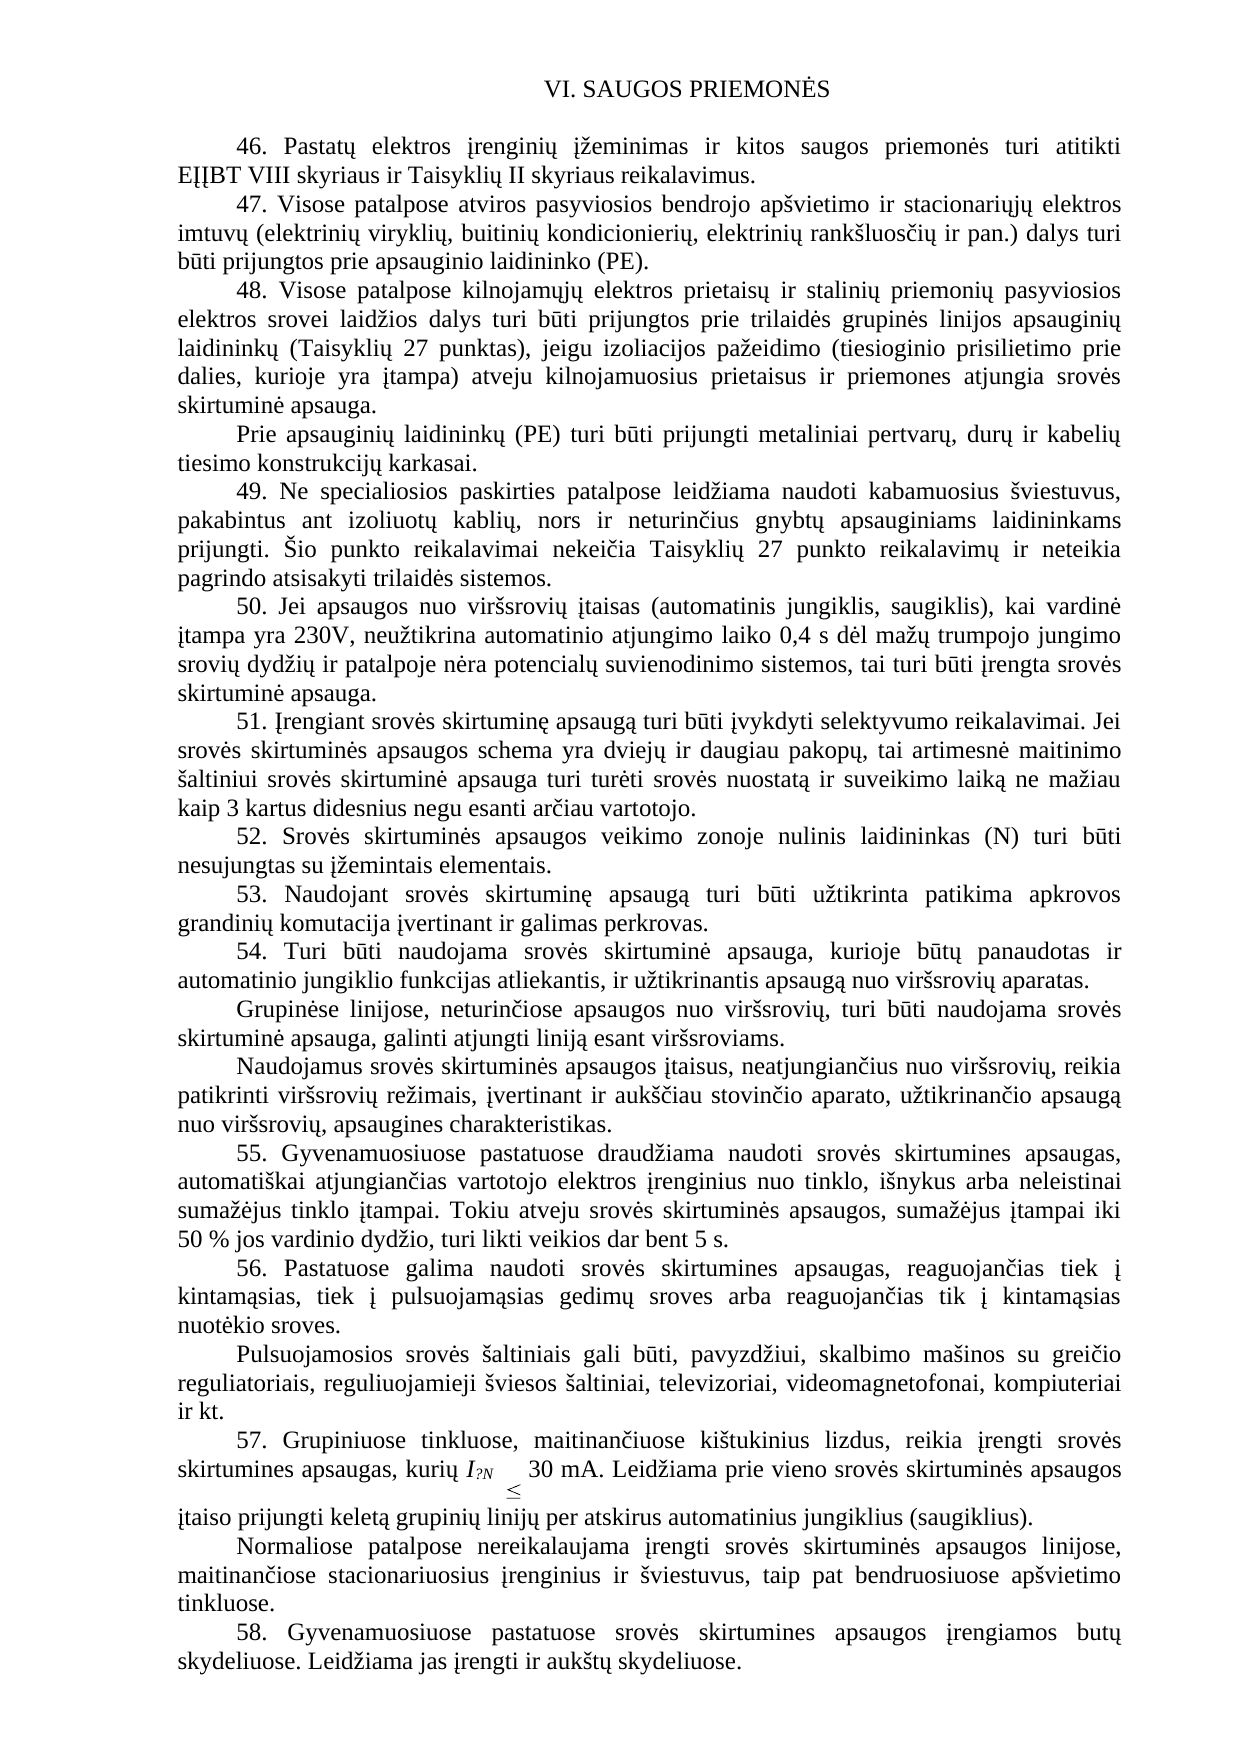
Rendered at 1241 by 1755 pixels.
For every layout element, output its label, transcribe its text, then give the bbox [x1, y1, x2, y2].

text 52. Srovės skirtuminės apsaugos veikimo zonoje nulinis laidininkas (N) turi būti nesujungtas su įžemintais elementais. [177, 821, 1122, 879]
text 51. Įrengiant srovės skirtuminę apsaugą turi būti įvykdyti selektyvumo reikalavimai. Jei srovės skirtuminės apsaugos schema yra dviejų ir daugiau pakopų, tai artimesnė maitinimo šaltiniui srovės skirtuminė apsauga turi turėti srovės nuostatą ir suveikimo laiką ne mažiau kaip 3 kartus didesnius negu esanti arčiau vartotojo. [177, 706, 1122, 821]
text 55. Gyvenamuosiuose pastatuose draudžiama naudoti srovės skirtumines apsaugas, automatiškai atjungiančias vartotojo elektros įrenginius nuo tinklo, išnykus arba neleistinai sumažėjus tinklo įtampai. Tokiu atveju srovės skirtuminės apsaugos, sumažėjus įtampai iki 50 % jos vardinio dydžio, turi likti veikios dar bent 5 s. [177, 1138, 1122, 1253]
text Pulsuojamosios srovės šaltiniais gali būti, pavyzdžiui, skalbimo mašinos su greičio reguliatoriais, reguliuojamieji šviesos šaltiniai, televizoriai, videomagnetofonai, kompiuteriai ir kt. [177, 1339, 1122, 1425]
text 47. Visose patalpose atviros pasyviosios bendrojo apšvietimo ir stacionariųjų elektros imtuvų (elektrinių viryklių, buitinių kondicionierių, elektrinių rankšluosčių ir pan.) dalys turi būti prijungtos prie apsauginio laidininko (PE). [177, 189, 1122, 275]
text 58. Gyvenamuosiuose pastatuose srovės skirtumines apsaugos įrengiamos butų skydeliuose. Leidžiama jas įrengti ir aukštų skydeliuose. [177, 1617, 1122, 1675]
text 46. Pastatų elektros įrenginių įžeminimas ir kitos saugos priemonės turi atitikti EĮĮBT VIII skyriaus ir Taisyklių II skyriaus reikalavimus. [177, 131, 1122, 189]
text 56. Pastatuose galima naudoti srovės skirtumines apsaugas, reaguojančias tiek į kintamąsias, tiek į pulsuojamąsias gedimų sroves arba reaguojančias tik į kintamąsias nuotėkio sroves. [177, 1253, 1122, 1339]
text 54. Turi būti naudojama srovės skirtuminė apsauga, kurioje būtų panaudotas ir automatinio jungiklio funkcijas atliekantis, ir užtikrinantis apsaugą nuo viršsrovių aparatas. [177, 936, 1122, 994]
text Prie apsauginių laidininkų (PE) turi būti prijungti metaliniai pertvarų, durų ir kabelių tiesimo konstrukcijų karkasai. [177, 419, 1122, 476]
text VI. SAUGOS PRIEMONĖS [177, 74, 1122, 103]
text Grupinėse linijose, neturinčiose apsaugos nuo viršsrovių, turi būti naudojama srovės skirtuminė apsauga, galinti atjungti liniją esant viršsroviams. [177, 994, 1122, 1051]
text 48. Visose patalpose kilnojamųjų elektros prietaisų ir stalinių priemonių pasyviosios elektros srovei laidžios dalys turi būti prijungtos prie trilaidės grupinės linijos apsauginių laidininkų (Taisyklių 27 punktas), jeigu izoliacijos pažeidimo (tiesioginio prisilietimo prie dalies, kurioje yra įtampa) atveju kilnojamuosius prietaisus ir priemones atjungia srovės skirtuminė apsauga. [177, 275, 1122, 419]
text Naudojamus srovės skirtuminės apsaugos įtaisus, neatjungiančius nuo viršsrovių, reikia patikrinti viršsrovių režimais, įvertinant ir aukščiau stovinčio aparato, užtikrinančio apsaugą nuo viršsrovių, apsaugines charakteristikas. [177, 1051, 1122, 1138]
text 53. Naudojant srovės skirtuminę apsaugą turi būti užtikrinta patikima apkrovos grandinių komutacija įvertinant ir galimas perkrovas. [177, 879, 1122, 936]
text 49. Ne specialiosios paskirties patalpose leidžiama naudoti kabamuosius šviestuvus, pakabintus ant izoliuotų kablių, nors ir neturinčius gnybtų apsauginiams laidininkams prijungti. Šio punkto reikalavimai nekeičia Taisyklių 27 punkto reikalavimų ir neteikia pagrindo atsisakyti trilaidės sistemos. [177, 476, 1122, 591]
text 57. Grupiniuose tinkluose, maitinančiuose kištukinius lizdus, reikia įrengti srovės skirtumines apsaugas, kurių I?DeltaN <= 30 mA. Leidžiama prie vieno srovės skirtuminės apsaugos įtaiso prijungti keletą grupinių linijų per atskirus automatinius jungiklius (saugiklius). [177, 1425, 1122, 1531]
text 50. Jei apsaugos nuo viršsrovių įtaisas (automatinis jungiklis, saugiklis), kai vardinė įtampa yra 230V, neužtikrina automatinio atjungimo laiko 0,4 s dėl mažų trumpojo jungimo srovių dydžių ir patalpoje nėra potencialų suvienodinimo sistemos, tai turi būti įrengta srovės skirtuminė apsauga. [177, 591, 1122, 706]
text Normaliose patalpose nereikalaujama įrengti srovės skirtuminės apsaugos linijose, maitinančiose stacionariuosius įrenginius ir šviestuvus, taip pat bendruosiuose apšvietimo tinkluose. [177, 1531, 1122, 1617]
